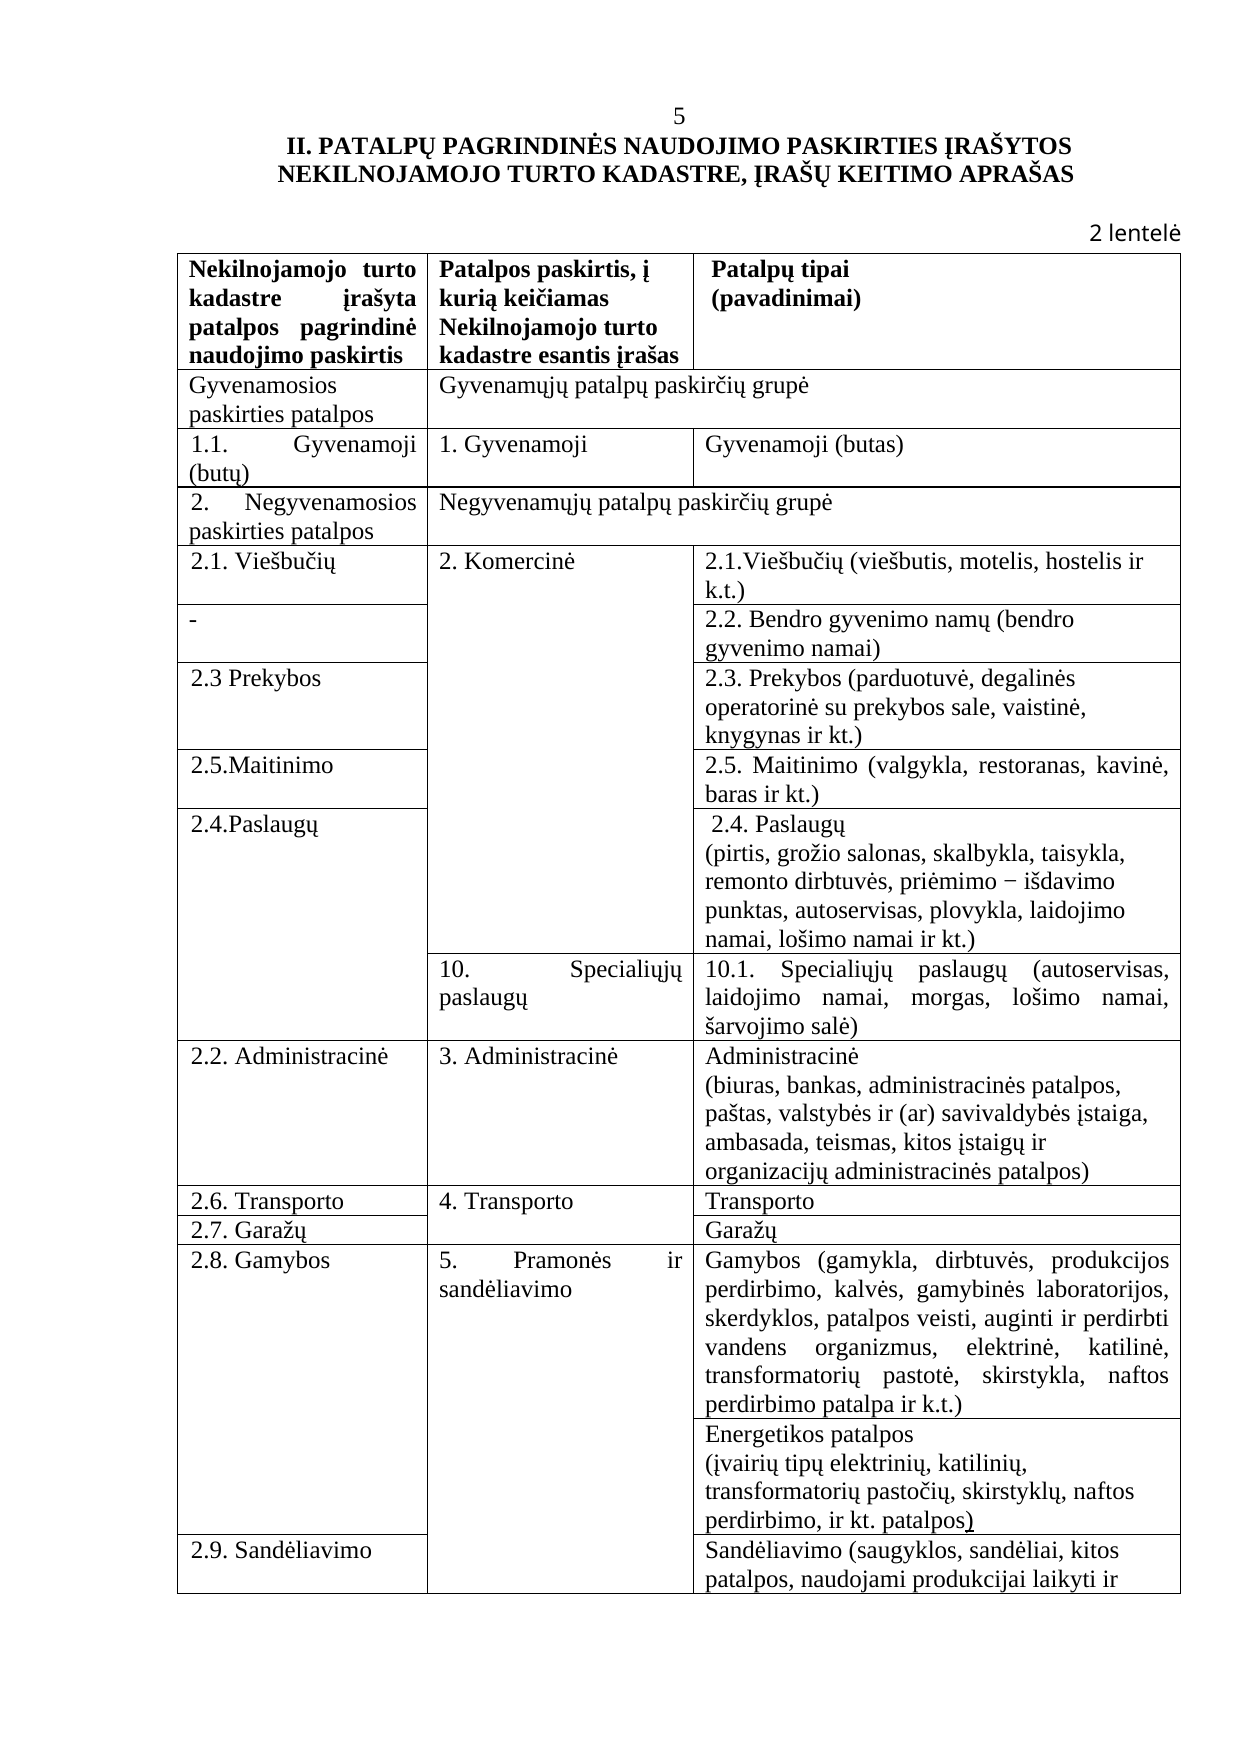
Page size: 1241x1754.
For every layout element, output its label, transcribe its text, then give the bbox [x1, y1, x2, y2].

table_cell 10.1. Specialiųjų paslaugų (autoservisas, laidojimo namai, morgas, lošimo namai, šarvojimo salė) [694, 954, 1180, 1040]
table_cell - [178, 605, 427, 662]
table_header Patalpos paskirtis, į kurią keičiamas Nekilnojamojo turto kadastre esantis įrašas [428, 254, 693, 369]
table_cell Garažų [694, 1216, 1180, 1244]
table_cell 2. Komercinė [428, 546, 693, 953]
table_cell 2.2. Administracinė [178, 1041, 427, 1185]
table_header Patalpų tipai (pavadinimai) [694, 254, 1180, 369]
text ii. PATALPŲ PAGRINDINĖS NAUDOJIMO paskirties įrašytos nekilnojamojo turto kadastre, įrašų keitimo aprašas [177, 131, 1181, 188]
table_cell 1. Gyvenamoji [428, 429, 693, 486]
table_cell Gyvenamosios paskirties patalpos [178, 370, 427, 428]
table_cell 2.1. Viešbučių [178, 546, 427, 603]
table_cell Gyvenamoji (butas) [694, 429, 1180, 486]
table_cell 2.7. Garažų [178, 1216, 427, 1244]
table_cell 1.1. Gyvenamoji (butų) [178, 429, 427, 486]
table_cell 2.8. Gamybos [178, 1245, 427, 1534]
table_cell 2.5. Maitinimo (valgykla, restoranas, kavinė, baras ir kt.) [694, 750, 1180, 808]
table_header Nekilnojamojo turto kadastre įrašyta patalpos pagrindinė naudojimo paskirtis [178, 254, 427, 369]
table_cell Administracinė (biuras, bankas, administracinės patalpos, paštas, valstybės ir (ar) savivaldybės įstaiga, ambasada, teismas, kitos įstaigų ir organizacijų administracinės patalpos) [694, 1041, 1180, 1185]
table_cell Sandėliavimo (saugyklos, sandėliai, kitos patalpos, naudojami produkcijai laikyti ir [694, 1535, 1180, 1592]
table_cell Negyvenamųjų patalpų paskirčių grupė [428, 488, 1180, 545]
table_cell 2.2. Bendro gyvenimo namų (bendro gyvenimo namai) [694, 605, 1180, 662]
table_cell 2. Negyvenamosios paskirties patalpos [178, 488, 427, 545]
table_cell 2.4.Paslaugų [178, 809, 427, 1040]
table_cell 2.5.Maitinimo [178, 750, 427, 808]
table_cell Gamybos (gamykla, dirbtuvės, produkcijos perdirbimo, kalvės, gamybinės laboratorijos, skerdyklos, patalpos veisti, auginti ir perdirbti vandens organizmus, elektrinė, katilinė, transformatorių pastotė, skirstykla, naftos perdirbimo patalpa ir k.t.) [694, 1245, 1180, 1418]
table_cell Energetikos patalpos (įvairių tipų elektrinių, katilinių, transformatorių pastočių, skirstyklų, naftos perdirbimo, ir kt. patalpos) [694, 1419, 1180, 1534]
table_cell 5. Pramonės ir sandėliavimo [428, 1245, 693, 1592]
table_cell 3. Administracinė [428, 1041, 693, 1185]
table_cell 2.6. Transporto [178, 1186, 427, 1214]
table_cell 2.9. Sandėliavimo [178, 1535, 427, 1592]
table_cell 4. Transporto [428, 1186, 693, 1244]
table_cell 2.3. Prekybos (parduotuvė, degalinės operatorinė su prekybos sale, vaistinė, knygynas ir kt.) [694, 663, 1180, 749]
table_cell 2.3 Prekybos [178, 663, 427, 749]
table_cell 2.1.Viešbučių (viešbutis, motelis, hostelis ir k.t.) [694, 546, 1180, 603]
table_cell 2.4. Paslaugų (pirtis, grožio salonas, skalbykla, taisykla, remonto dirbtuvės, priėmimo − išdavimo punktas, autoservisas, plovykla, laidojimo namai, lošimo namai ir kt.) [694, 809, 1180, 953]
table_cell Gyvenamųjų patalpų paskirčių grupė [428, 370, 1180, 428]
table_cell Transporto [694, 1186, 1180, 1214]
table_cell 10. Specialiųjų paslaugų [428, 954, 693, 1040]
text 2 lentelė [177, 217, 1181, 248]
